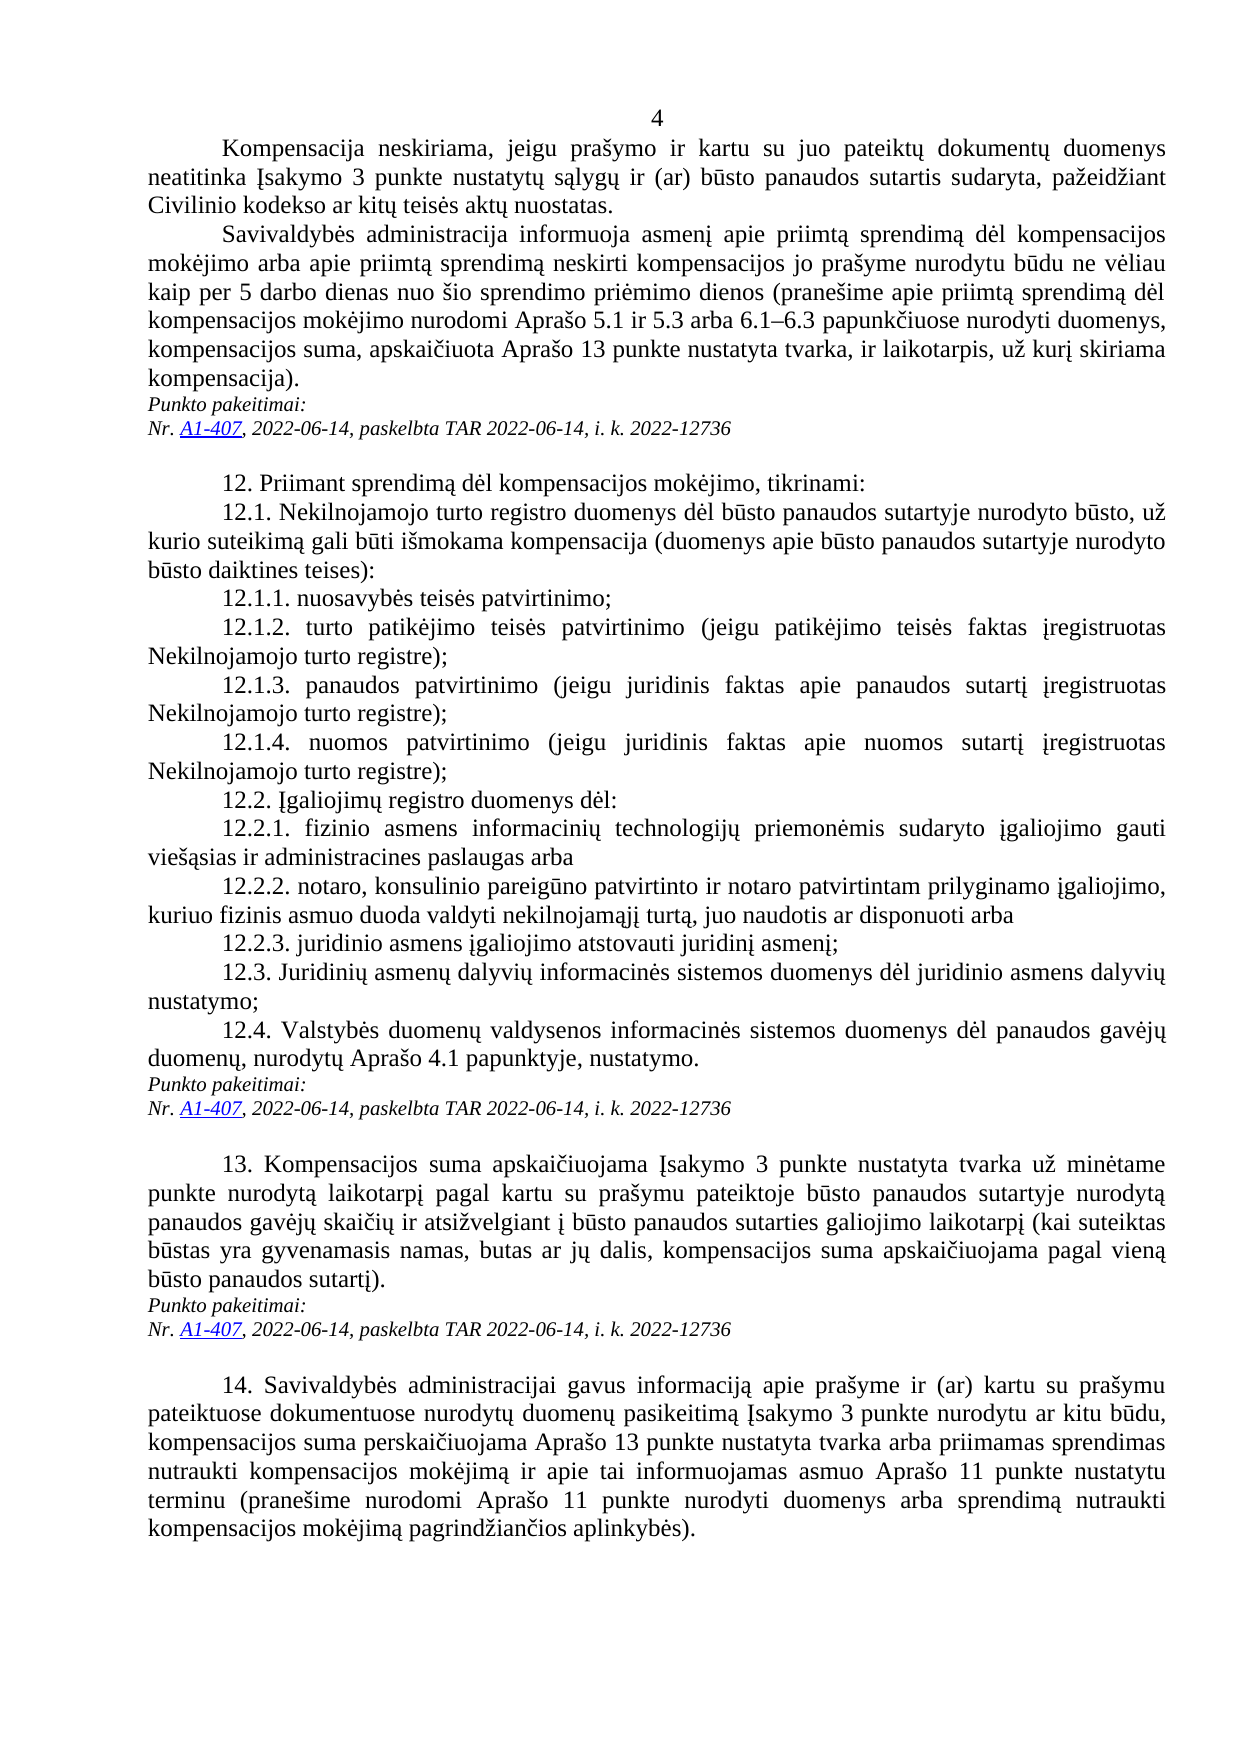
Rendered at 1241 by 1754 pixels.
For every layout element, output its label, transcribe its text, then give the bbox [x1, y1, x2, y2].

text Savivaldybės administracija informuoja asmenį apie priimtą sprendimą dėl kompensacijos mokėjimo arba apie priimtą sprendimą neskirti kompensacijos jo prašyme nurodytu būdu ne vėliau kaip per 5 darbo dienas nuo šio sprendimo priėmimo dienos (pranešime apie priimtą sprendimą dėl kompensacijos mokėjimo nurodomi Aprašo 5.1 ir 5.3 arba 6.1–6.3 papunkčiuose nurodyti duomenys, kompensacijos suma, apskaičiuota Aprašo 13 punkte nustatyta tvarka, ir laikotarpis, už kurį skiriama kompensacija). [148, 219, 1167, 392]
text Nr. A1-407, 2022-06-14, paskelbta TAR 2022-06-14, i. k. 2022-12736 [148, 1317, 1167, 1341]
text Punkto pakeitimai: [148, 1293, 1167, 1317]
text 12.2. Įgaliojimų registro duomenys dėl: [148, 785, 1167, 813]
text 12.1.3. panaudos patvirtinimo (jeigu juridinis faktas apie panaudos sutartį įregistruotas Nekilnojamojo turto registre); [148, 670, 1167, 727]
text Kompensacija neskiriama, jeigu prašymo ir kartu su juo pateiktų dokumentų duomenys neatitinka Įsakymo 3 punkte nustatytų sąlygų ir (ar) būsto panaudos sutartis sudaryta, pažeidžiant Civilinio kodekso ar kitų teisės aktų nuostatas. [148, 133, 1167, 219]
text 12.2.1. fizinio asmens informacinių technologijų priemonėmis sudaryto įgaliojimo gauti viešąsias ir administracines paslaugas arba [148, 813, 1167, 871]
text 12.2.2. notaro, konsulinio pareigūno patvirtinto ir notaro patvirtintam prilyginamo įgaliojimo, kuriuo fizinis asmuo duoda valdyti nekilnojamąjį turtą, juo naudotis ar disponuoti arba [148, 871, 1167, 928]
text Nr. A1-407, 2022-06-14, paskelbta TAR 2022-06-14, i. k. 2022-12736 [148, 416, 1167, 440]
text 12.4. Valstybės duomenų valdysenos informacinės sistemos duomenys dėl panaudos gavėjų duomenų, nurodytų Aprašo 4.1 papunktyje, nustatymo. [148, 1015, 1167, 1072]
text 12.1.1. nuosavybės teisės patvirtinimo; [148, 583, 1167, 612]
text 12.1.4. nuomos patvirtinimo (jeigu juridinis faktas apie nuomos sutartį įregistruotas Nekilnojamojo turto registre); [148, 727, 1167, 785]
text Nr. A1-407, 2022-06-14, paskelbta TAR 2022-06-14, i. k. 2022-12736 [148, 1096, 1167, 1120]
text 13. Kompensacijos suma apskaičiuojama Įsakymo 3 punkte nustatyta tvarka už minėtame punkte nurodytą laikotarpį pagal kartu su prašymu pateiktoje būsto panaudos sutartyje nurodytą panaudos gavėjų skaičių ir atsižvelgiant į būsto panaudos sutarties galiojimo laikotarpį (kai suteiktas būstas yra gyvenamasis namas, butas ar jų dalis, kompensacijos suma apskaičiuojama pagal vieną būsto panaudos sutartį). [148, 1149, 1167, 1293]
text Punkto pakeitimai: [148, 392, 1167, 416]
text 12.1.2. turto patikėjimo teisės patvirtinimo (jeigu patikėjimo teisės faktas įregistruotas Nekilnojamojo turto registre); [148, 612, 1167, 670]
text 14. Savivaldybės administracijai gavus informaciją apie prašyme ir (ar) kartu su prašymu pateiktuose dokumentuose nurodytų duomenų pasikeitimą Įsakymo 3 punkte nurodytu ar kitu būdu, kompensacijos suma perskaičiuojama Aprašo 13 punkte nustatyta tvarka arba priimamas sprendimas nutraukti kompensacijos mokėjimą ir apie tai informuojamas asmuo Aprašo 11 punkte nustatytu terminu (pranešime nurodomi Aprašo 11 punkte nurodyti duomenys arba sprendimą nutraukti kompensacijos mokėjimą pagrindžiančios aplinkybės). [148, 1370, 1167, 1542]
text 12.3. Juridinių asmenų dalyvių informacinės sistemos duomenys dėl juridinio asmens dalyvių nustatymo; [148, 957, 1167, 1015]
text 12.2.3. juridinio asmens įgaliojimo atstovauti juridinį asmenį; [148, 928, 1167, 957]
text 12.1. Nekilnojamojo turto registro duomenys dėl būsto panaudos sutartyje nurodyto būsto, už kurio suteikimą gali būti išmokama kompensacija (duomenys apie būsto panaudos sutartyje nurodyto būsto daiktines teises): [148, 497, 1167, 583]
text 12. Priimant sprendimą dėl kompensacijos mokėjimo, tikrinami: [148, 468, 1167, 497]
text Punkto pakeitimai: [148, 1072, 1167, 1096]
